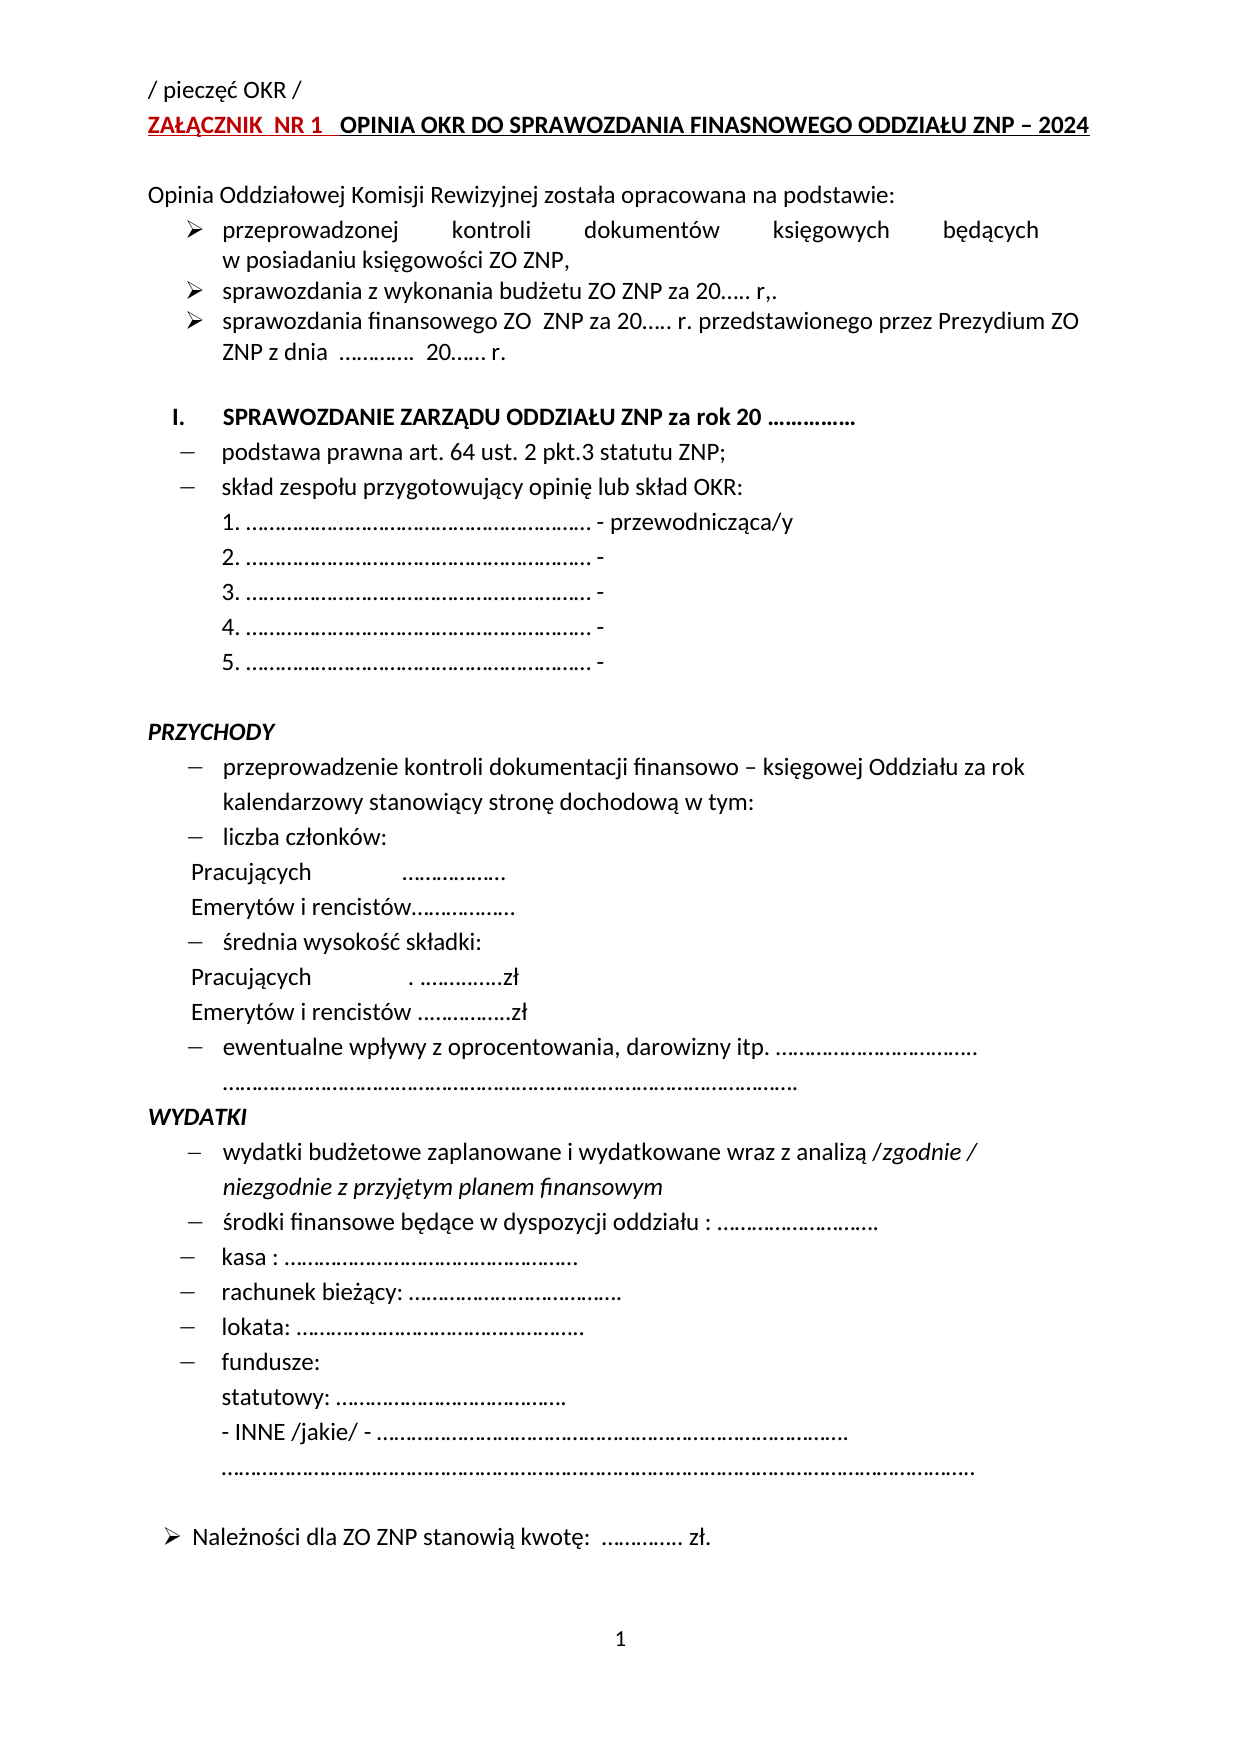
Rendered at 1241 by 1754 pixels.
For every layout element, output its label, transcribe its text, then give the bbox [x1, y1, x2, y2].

list podstawa prawna art. 64 ust. 2 pkt.3 statutu ZNP; [177, 436, 1093, 467]
list ………………………………………………………………………………………. [223, 1066, 1093, 1097]
list skład zespołu przygotowujący opinię lub skład OKR: [177, 471, 1093, 502]
text Opinia Oddziałowej Komisji Rewizyjnej została opracowana na podstawie: [148, 179, 1093, 209]
list przeprowadzenie kontroli dokumentacji finansowo – księgowej Oddziału za rok kalendarzowy stanowiący stronę dochodową w tym: [185, 751, 1093, 817]
list 2. …………………………………………………… - [221, 541, 1093, 572]
list rachunek bieżący: ………………………………. [177, 1276, 1093, 1307]
list sprawozdania z wykonania budżetu ZO ZNP za 20….. r,. [185, 275, 1093, 305]
list Pracujących . .……..…..zł [148, 961, 1093, 992]
list statutowy: …………………………………. [221, 1381, 1093, 1412]
list ………………………………………………………………………………………………………………….. [221, 1451, 1093, 1482]
list liczba członków: [185, 821, 1093, 852]
list fundusze: [177, 1346, 1093, 1377]
list ewentualne wpływy z oprocentowania, darowizny itp. …………………………….. [185, 1031, 1093, 1062]
list średnia wysokość składki: [185, 926, 1093, 957]
text / pieczęć OKR / [148, 74, 1093, 104]
text WYDATKI [148, 1101, 1093, 1132]
list lokata: ………………………………………….. [177, 1311, 1093, 1342]
list Pracujących ……………… [148, 856, 1093, 887]
list SPRAWOZDANIE ZARZĄDU ODDZIAŁU ZNP za rok 20 …………… [185, 401, 1093, 432]
list Należności dla ZO ZNP stanowią kwotę: ………….. zł. [162, 1521, 1093, 1552]
list Emerytów i rencistów ..…………..zł [148, 996, 1093, 1027]
list 3. …………………………………………………… - [221, 576, 1093, 607]
text PRZYCHODY [148, 716, 1093, 747]
text ZAŁĄCZNIK NR 1 OPINIA OKR DO SPRAWOZDANIA FINASNOWEGO ODDZIAŁU ZNP – 2024 [148, 109, 1093, 139]
list 1. …………………………………………………… - przewodnicząca/y [221, 506, 1093, 537]
list 5. …………………………………………………… - [221, 646, 1093, 677]
list przeprowadzonej kontroli dokumentów księgowych będących w posiadaniu księgowości ZO ZNP, [185, 214, 1093, 275]
list środki finansowe będące w dyspozycji oddziału : ………………………. [185, 1206, 1093, 1237]
list - INNE /jakie/ - ………………………………………………………………………. [221, 1416, 1093, 1447]
list Emerytów i rencistów……………… [148, 891, 1093, 922]
list 4. …………………………………………………… - [221, 611, 1093, 642]
list kasa : …………………………………………… [177, 1241, 1093, 1272]
list wydatki budżetowe zaplanowane i wydatkowane wraz z analizą /zgodnie / niezgodnie z przyjętym planem finansowym [185, 1136, 1093, 1202]
list sprawozdania finansowego ZO ZNP za 20….. r. przedstawionego przez Prezydium ZO ZNP z dnia …………. 20…… r. [185, 305, 1093, 366]
